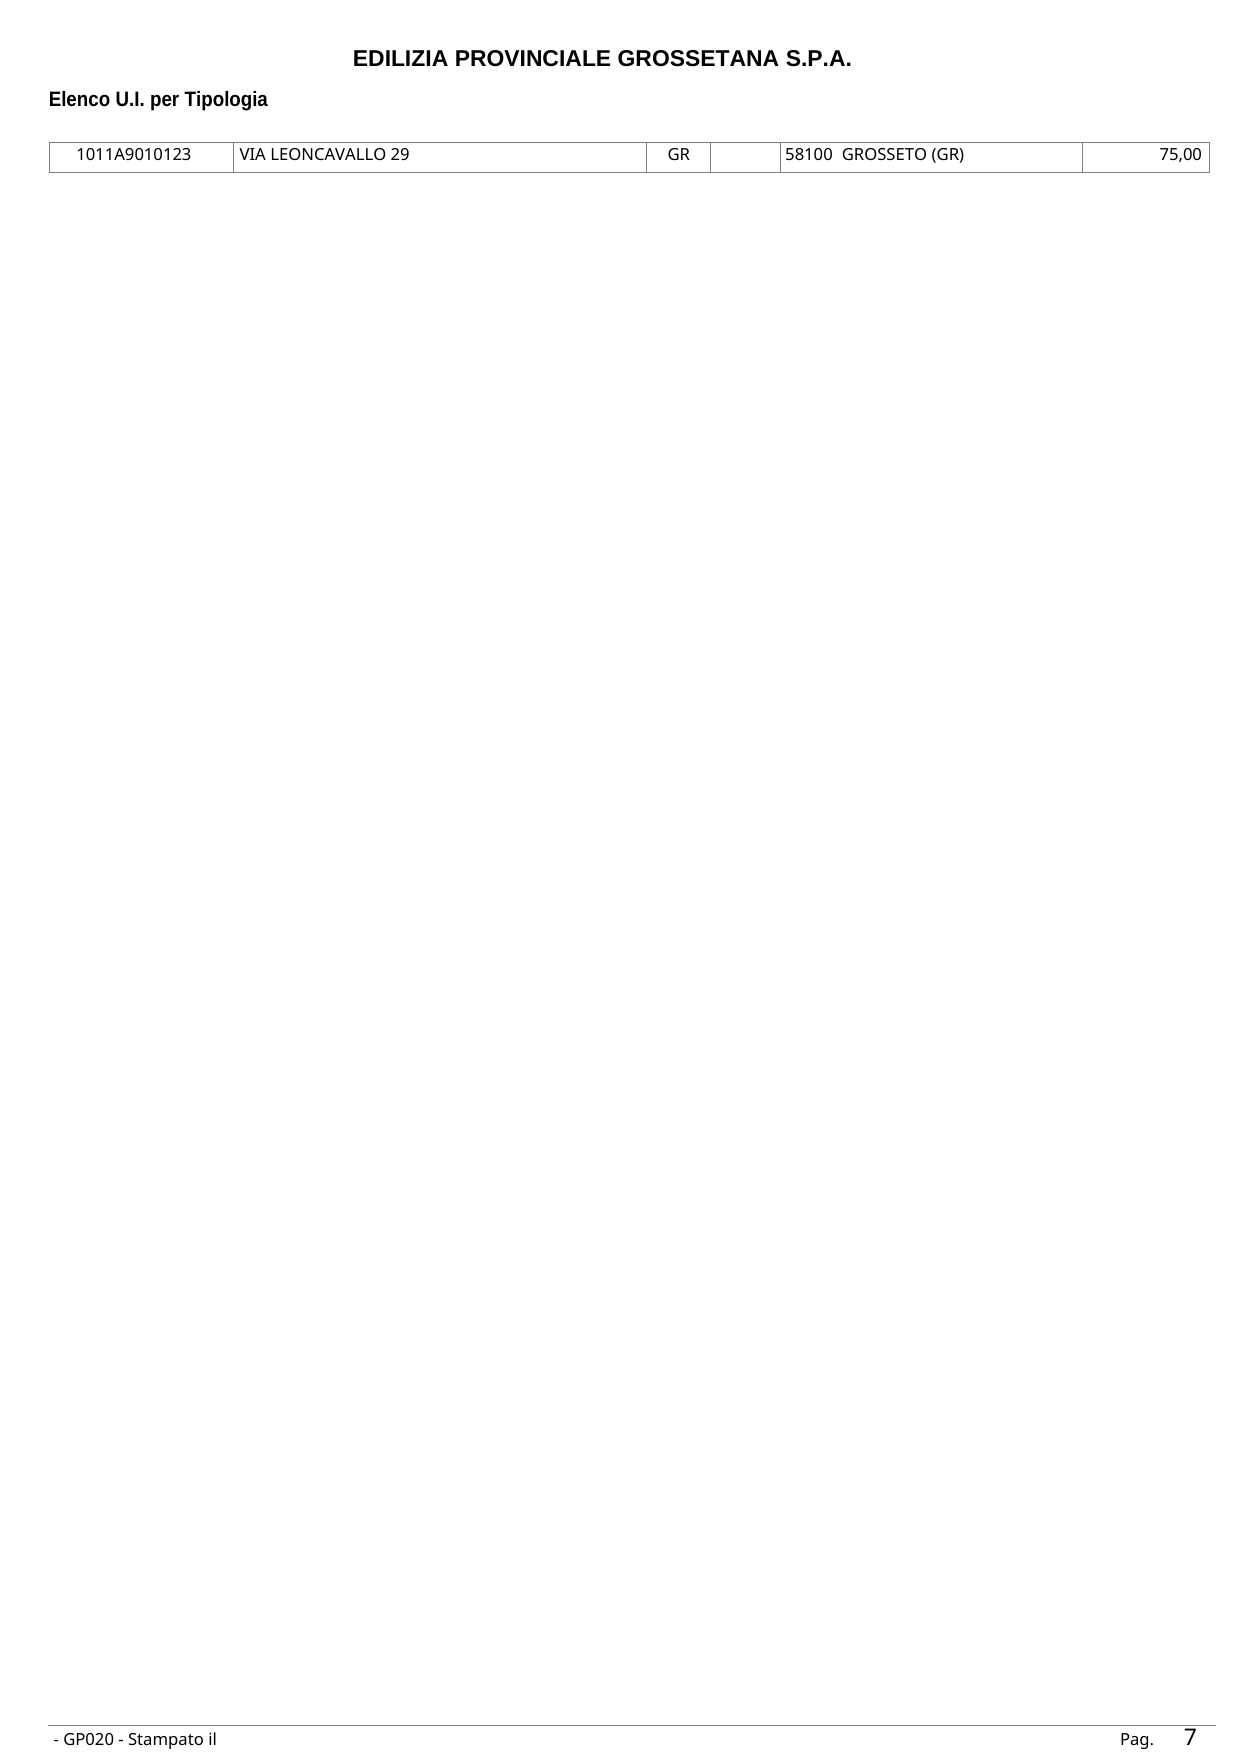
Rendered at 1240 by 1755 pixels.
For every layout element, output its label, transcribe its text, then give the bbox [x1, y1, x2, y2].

table_cell GR [647, 143, 710, 172]
table_cell [711, 143, 780, 172]
table_cell 75,00 [1083, 143, 1209, 172]
table_cell VIA LEONCAVALLO 29 [234, 143, 504, 172]
table_cell 58100 GROSSETO (GR) [781, 143, 1082, 172]
table_cell [504, 143, 646, 172]
table_cell 1011A9010123 [50, 143, 233, 172]
